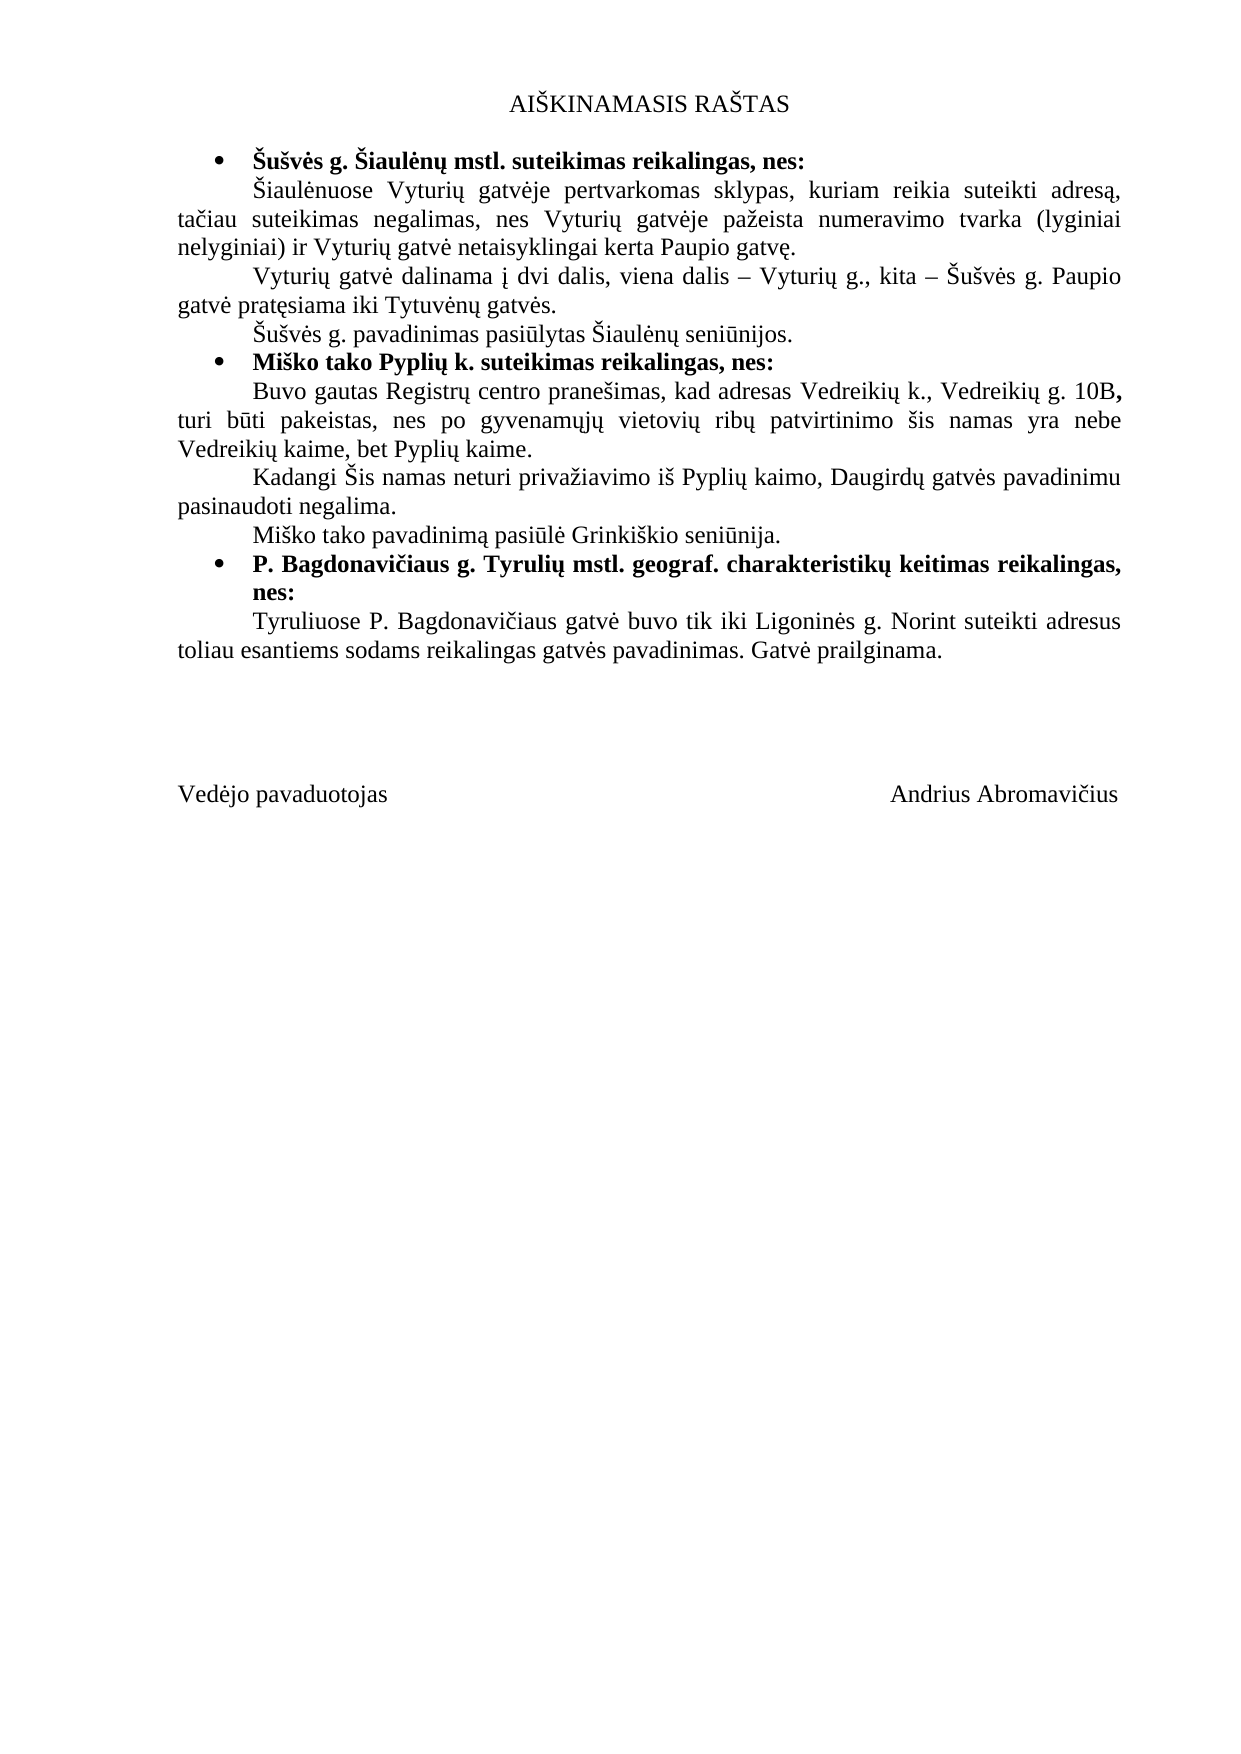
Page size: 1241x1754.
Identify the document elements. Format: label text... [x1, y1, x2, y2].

text  Šušvės g. Šiaulėnų mstl. suteikimas reikalingas, nes: [215, 146, 1122, 175]
text Vyturių gatvė dalinama į dvi dalis, viena dalis – Vyturių g., kita – Šušvės g. Paupio gatvė pratęsiama iki Tytuvėnų gatvės. [177, 261, 1122, 319]
text Buvo gautas Registrų centro pranešimas, kad adresas Vedreikių k., Vedreikių g. 10B, turi būti pakeistas, nes po gyvenamųjų vietovių ribų patvirtinimo šis namas yra nebe Vedreikių kaime, bet Pyplių kaime. [177, 376, 1122, 462]
text AIŠKINAMASIS RAŠTAS [177, 89, 1122, 117]
text Tyruliuose P. Bagdonavičiaus gatvė buvo tik iki Ligoninės g. Norint suteikti adresus toliau esantiems sodams reikalingas gatvės pavadinimas. Gatvė prailginama. [177, 606, 1122, 664]
text Šušvės g. pavadinimas pasiūlytas Šiaulėnų seniūnijos. [177, 319, 1122, 347]
text Kadangi Šis namas neturi privažiavimo iš Pyplių kaimo, Daugirdų gatvės pavadinimu pasinaudoti negalima. [177, 462, 1122, 520]
text Vedėjo pavaduotojas Andrius Abromavičius [177, 779, 1122, 807]
text  P. Bagdonavičiaus g. Tyrulių mstl. geograf. charakteristikų keitimas reikalingas, nes: [215, 549, 1122, 606]
text Šiaulėnuose Vyturių gatvėje pertvarkomas sklypas, kuriam reikia suteikti adresą, tačiau suteikimas negalimas, nes Vyturių gatvėje pažeista numeravimo tvarka (lyginiai nelyginiai) ir Vyturių gatvė netaisyklingai kerta Paupio gatvę. [177, 175, 1122, 261]
text  Miško tako Pyplių k. suteikimas reikalingas, nes: [215, 347, 1122, 376]
text Miško tako pavadinimą pasiūlė Grinkiškio seniūnija. [177, 520, 1122, 549]
